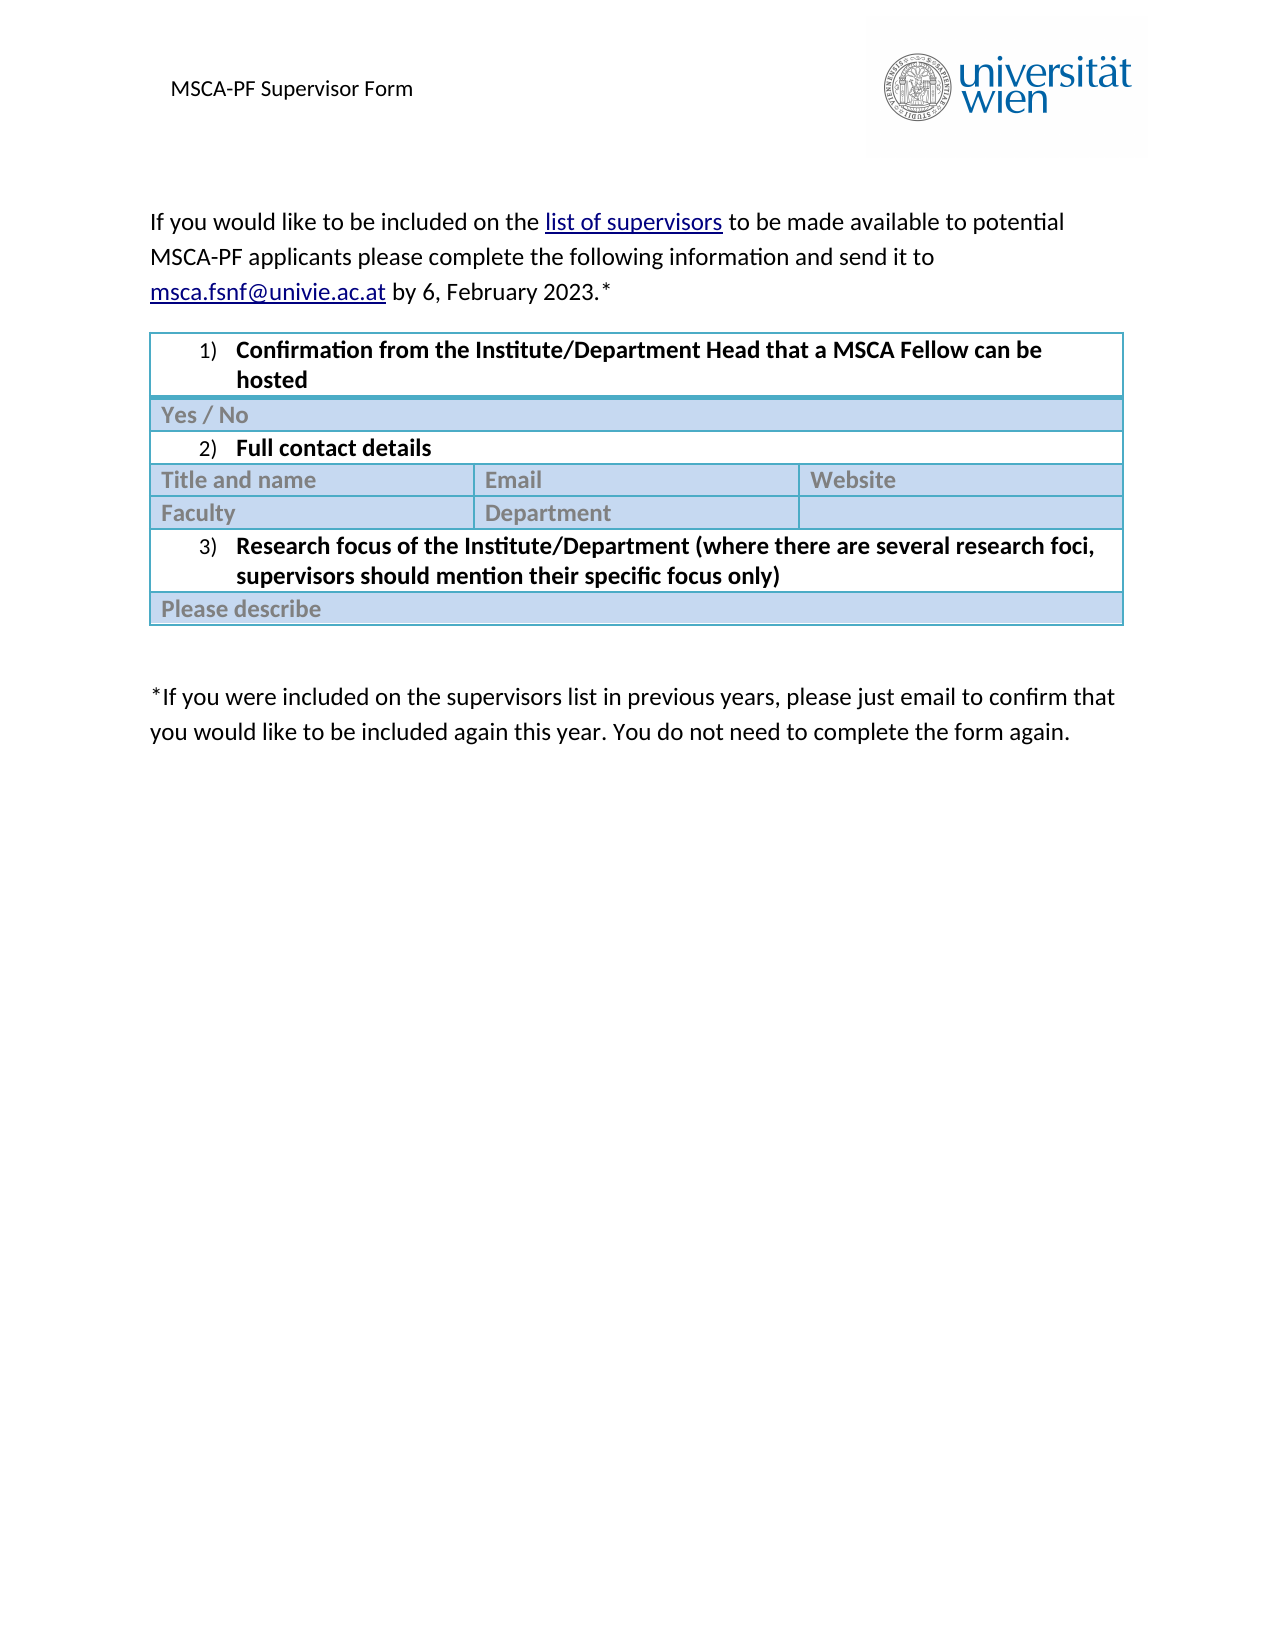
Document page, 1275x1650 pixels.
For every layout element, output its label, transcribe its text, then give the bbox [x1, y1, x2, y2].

table_cell Full contact details [151, 432, 1122, 463]
table_cell Title and name [151, 465, 473, 495]
text If you would like to be included on the list of supervisors to be made available to potential MSCA-PF applicants please complete the following information and send it to msca.fsnf@univie.ac.at by 6, February 2023.* [150, 206, 1125, 306]
table_cell Please describe [151, 593, 1122, 623]
table_cell [800, 497, 1122, 528]
table_cell Yes / No [151, 400, 1122, 430]
table_cell Email [475, 465, 798, 495]
table_cell Faculty [151, 497, 473, 528]
text *If you were included on the supervisors list in previous years, please just email to confirm that you would like to be included again this year. You do not need to complete the form again. [150, 681, 1125, 747]
table_cell Website [800, 465, 1122, 495]
table_header Confirmation from the Institute/Department Head that a MSCA Fellow can be hosted [151, 334, 1122, 395]
table_cell Department [475, 497, 798, 528]
table_cell Research focus of the Institute/Department (where there are several research foci, supervisors should mention their specific focus only) [151, 530, 1122, 591]
